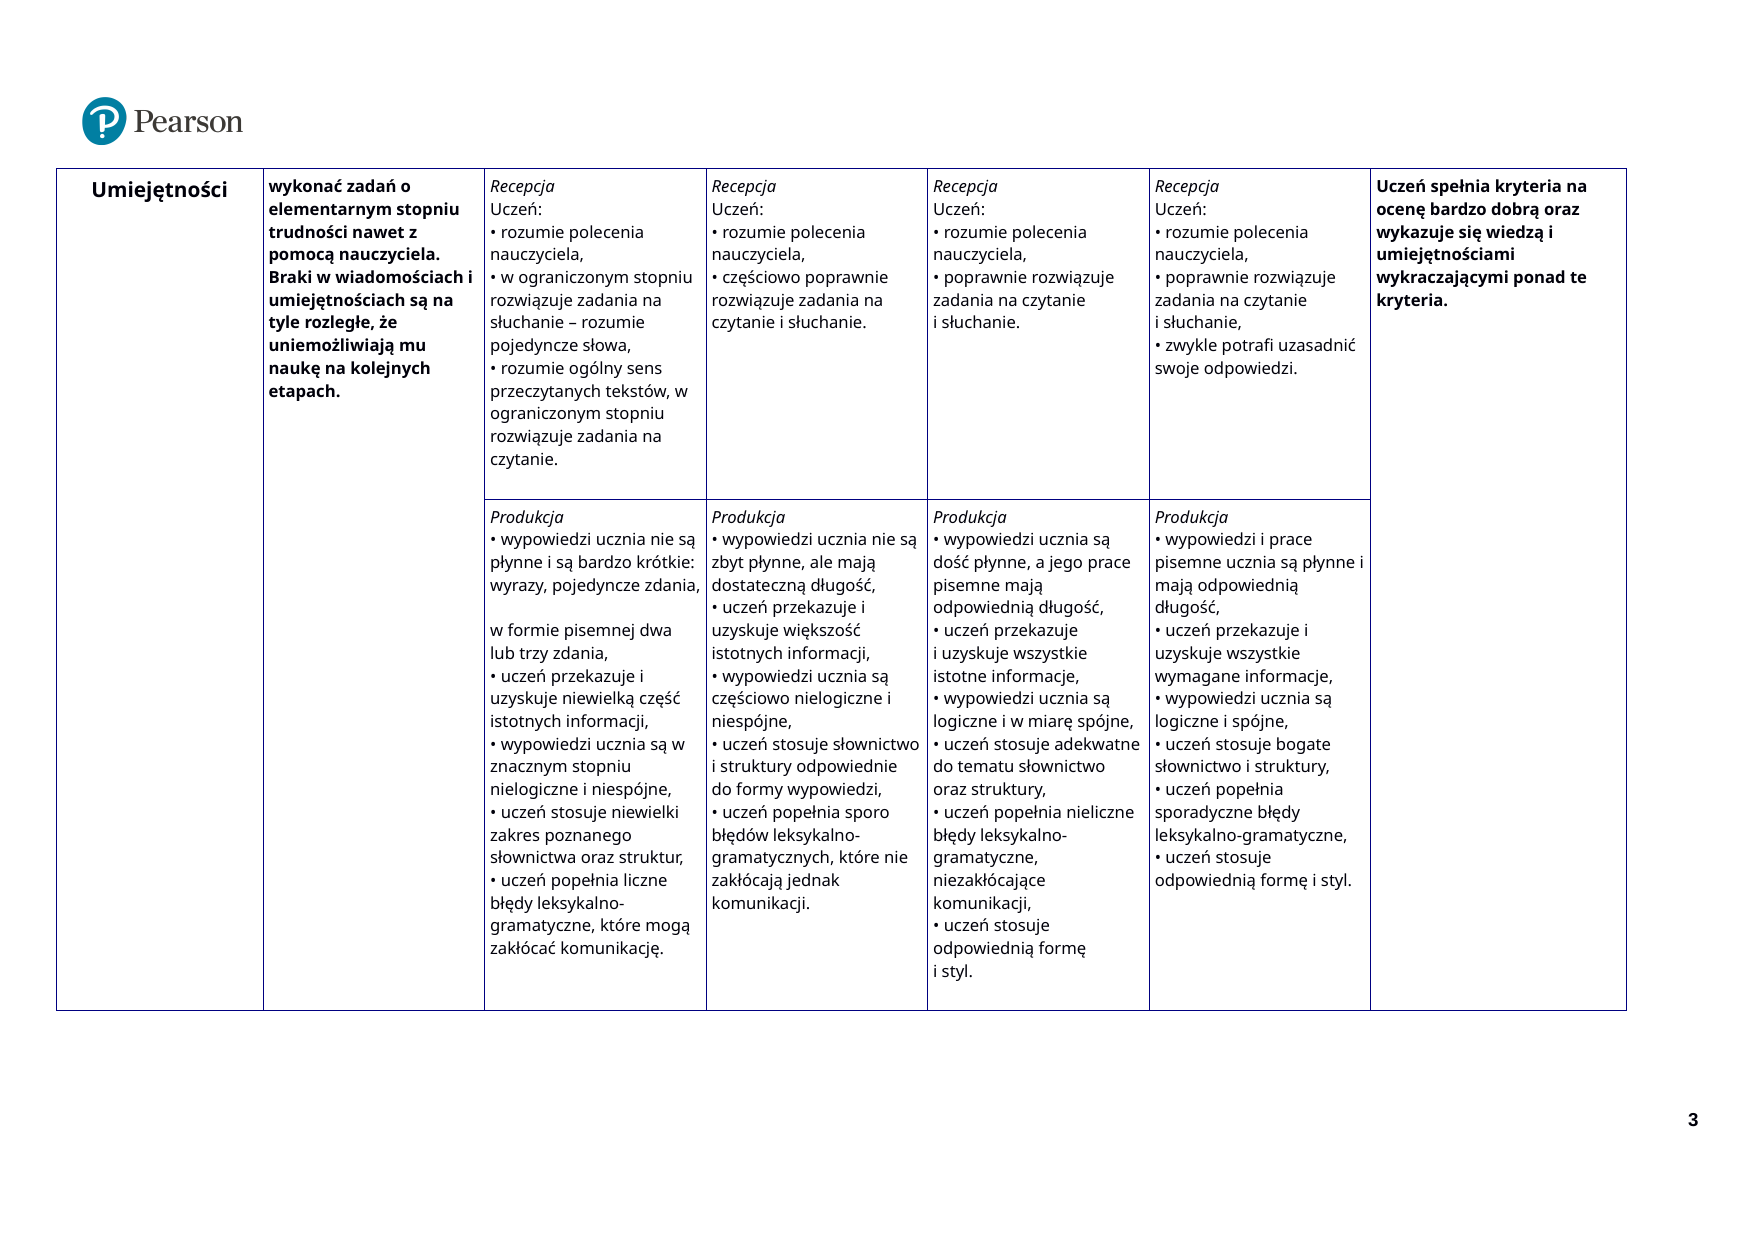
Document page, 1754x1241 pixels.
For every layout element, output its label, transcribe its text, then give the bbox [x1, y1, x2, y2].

table_cell Produkcja • wypowiedzi ucznia nie są zbyt płynne, ale mają dostateczną długość, • uczeń przekazuje i uzyskuje większość istotnych informacji, • wypowiedzi ucznia są częściowo nielogiczne i niespójne, • uczeń stosuje słownictwo i struktury odpowiednie do formy wypowiedzi, • uczeń popełnia sporo błędów leksykalno-gramatycznych, które nie zakłócają jednak komunikacji. [707, 500, 927, 1010]
table_cell Recepcja Uczeń: • rozumie polecenia nauczyciela, • częściowo poprawnie rozwiązuje zadania na czytanie i słuchanie. [707, 169, 927, 498]
table_cell Produkcja • wypowiedzi i prace pisemne ucznia są płynne i mają odpowiednią długość, • uczeń przekazuje i uzyskuje wszystkie wymagane informacje, • wypowiedzi ucznia są logiczne i spójne, • uczeń stosuje bogate słownictwo i struktury, • uczeń popełnia sporadyczne błędy leksykalno-gramatyczne, • uczeń stosuje odpowiednią formę i styl. [1150, 500, 1370, 1010]
table_cell Produkcja • wypowiedzi ucznia są dość płynne, a jego prace pisemne mają odpowiednią długość, • uczeń przekazuje i uzyskuje wszystkie istotne informacje, • wypowiedzi ucznia są logiczne i w miarę spójne, • uczeń stosuje adekwatne do tematu słownictwo oraz struktury, • uczeń popełnia nieliczne błędy leksykalno-gramatyczne, niezakłócające komunikacji, • uczeń stosuje odpowiednią formę i styl. [928, 500, 1149, 1010]
table_cell Recepcja Uczeń: • rozumie polecenia nauczyciela, • w ograniczonym stopniu rozwiązuje zadania na słuchanie – rozumie pojedyncze słowa, • rozumie ogólny sens przeczytanych tekstów, w ograniczonym stopniu rozwiązuje zadania na czytanie. [485, 169, 706, 498]
table_cell Recepcja Uczeń: • rozumie polecenia nauczyciela, • poprawnie rozwiązuje zadania na czytanie i słuchanie, • zwykle potrafi uzasadnić swoje odpowiedzi. [1150, 169, 1370, 498]
table_cell Produkcja • wypowiedzi ucznia nie są płynne i są bardzo krótkie: wyrazy, pojedyncze zdania, w formie pisemnej dwa lub trzy zdania, • uczeń przekazuje i uzyskuje niewielką część istotnych informacji, • wypowiedzi ucznia są w znacznym stopniu nielogiczne i niespójne, • uczeń stosuje niewielki zakres poznanego słownictwa oraz struktur, • uczeń popełnia liczne błędy leksykalno-gramatyczne, które mogą zakłócać komunikację. [485, 500, 706, 1010]
table_cell wykonać zadań o elementarnym stopniu trudności nawet z pomocą nauczyciela. Braki w wiadomościach i umiejętnościach są na tyle rozległe, że uniemożliwiają mu naukę na kolejnych etapach. [264, 169, 484, 1010]
table_cell Recepcja Uczeń: • rozumie polecenia nauczyciela, • poprawnie rozwiązuje zadania na czytanie i słuchanie. [928, 169, 1149, 498]
table_cell Uczeń spełnia kryteria na ocenę bardzo dobrą oraz wykazuje się wiedzą i umiejętnościami wykraczającymi ponad te kryteria. [1371, 169, 1626, 1010]
table_cell Umiejętności [57, 169, 263, 1010]
picture [60, 75, 265, 167]
